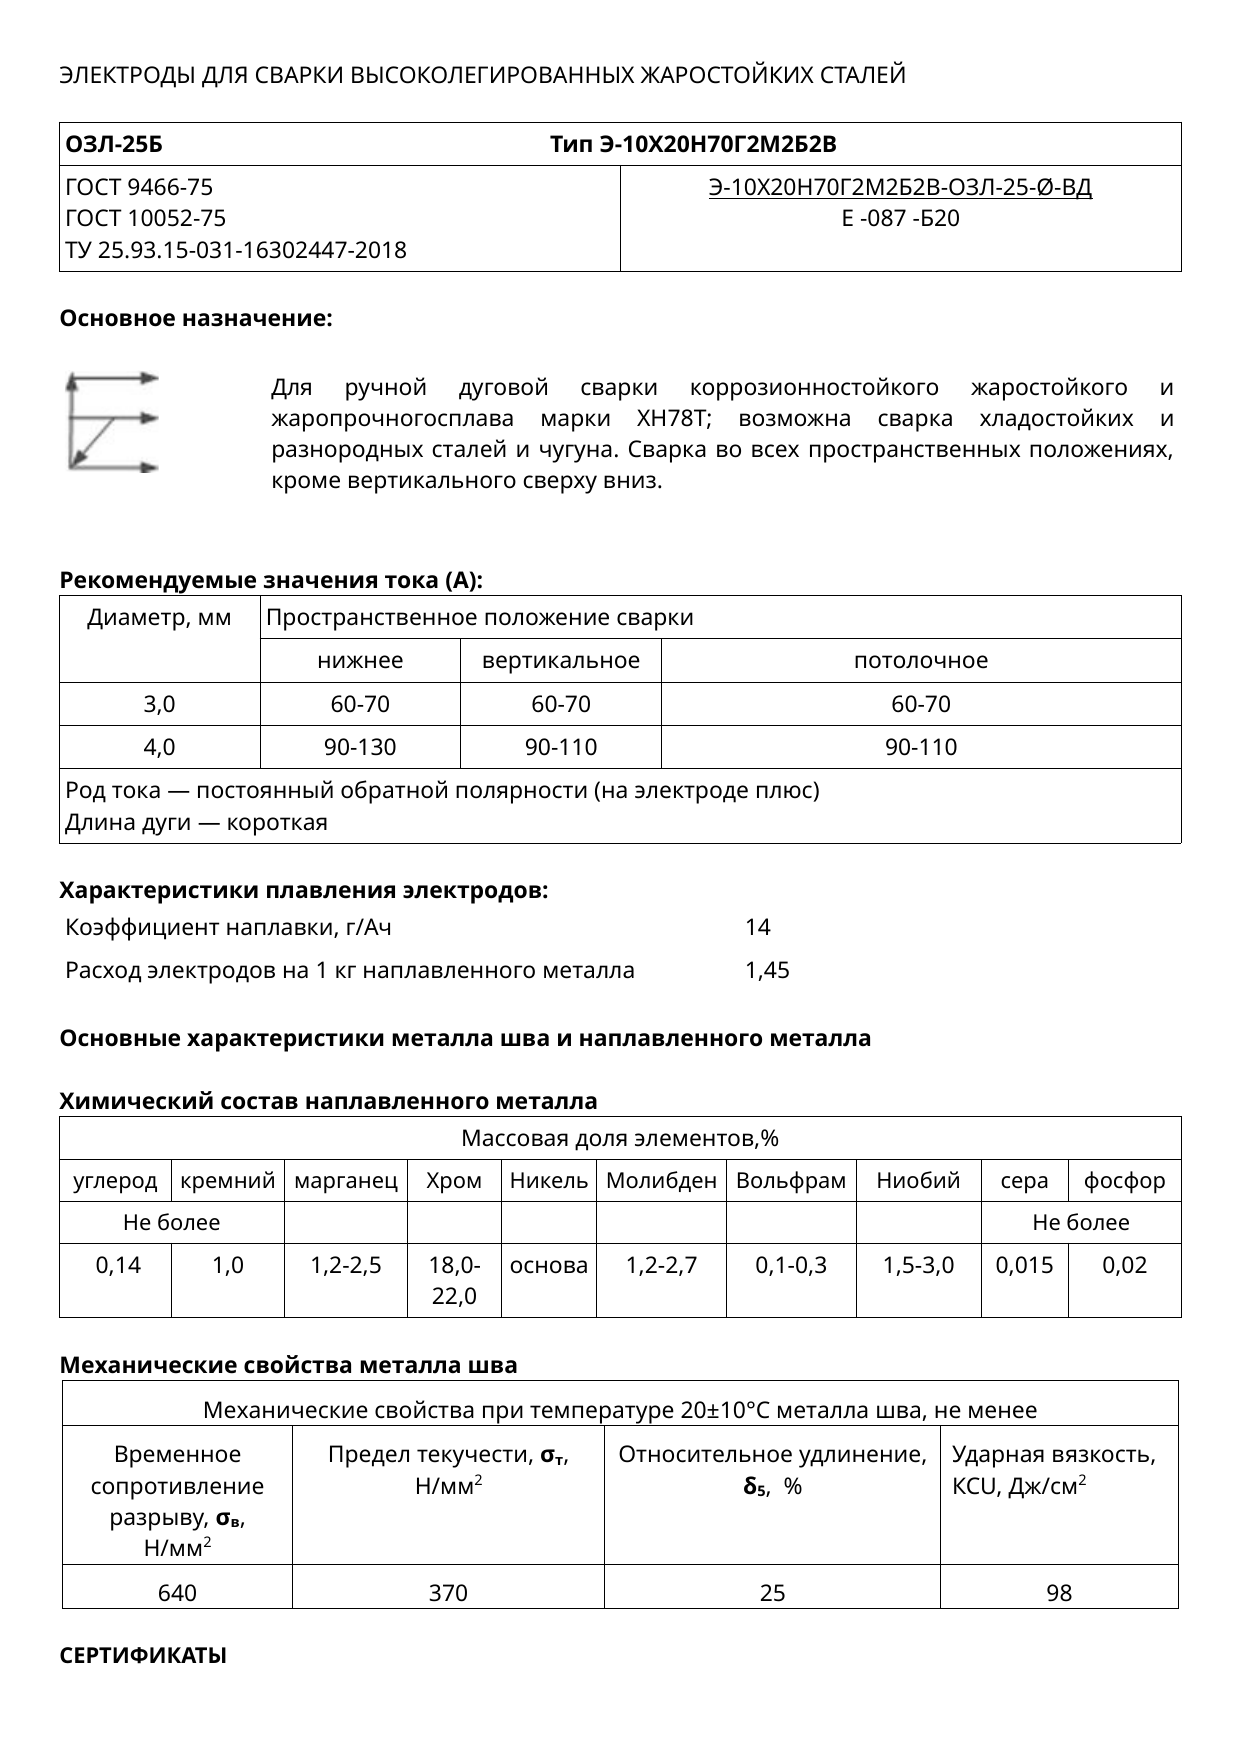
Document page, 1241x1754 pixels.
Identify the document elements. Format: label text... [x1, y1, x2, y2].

table_cell 90-110 [662, 726, 1181, 768]
table_cell Предел текучести, σт, Н/мм2 [293, 1426, 604, 1563]
table_cell 370 [293, 1565, 604, 1608]
table_cell 1,2-2,5 [285, 1244, 407, 1317]
text Рекомендуемые значения тока (А): [59, 564, 1181, 595]
table_cell марганец [285, 1160, 407, 1201]
table_header Пространственное положение сварки [261, 596, 1181, 638]
text ЭЛЕКТРОДЫ ДЛЯ СВАРКИ ВЫСОКОЛЕГИРОВАННЫХ ЖАРОСТОЙКИХ СТАЛЕЙ [59, 59, 1181, 90]
table_cell 0,14 [60, 1244, 171, 1317]
table_cell Молибден [597, 1160, 726, 1201]
table_header 14 [739, 905, 1181, 948]
table_header Механические свойства при температуре 20±10°С металла шва, не менее [63, 1381, 1178, 1425]
table_cell Ударная вязкость, КСU, Дж/см2 [941, 1426, 1178, 1563]
table_cell 60-70 [662, 683, 1181, 725]
text Механические свойства металла шва [59, 1349, 1181, 1380]
table_cell 18,0-22,0 [408, 1244, 501, 1317]
table_cell Род тока — постоянный обратной полярности (на электроде плюс) Длина дуги — короткая [60, 769, 1181, 842]
table_cell Не более [982, 1202, 1181, 1243]
table_cell 60-70 [261, 683, 460, 725]
table_header [59, 365, 265, 532]
table_cell 4,0 [60, 726, 260, 768]
table_cell 98 [941, 1565, 1178, 1608]
table_cell [857, 1202, 981, 1243]
table_cell 1,5-3,0 [857, 1244, 981, 1317]
table_cell Вольфрам [727, 1160, 856, 1201]
table_cell 90-110 [461, 726, 661, 768]
table_cell Относительное удлинение, δ5, % [605, 1426, 940, 1563]
text СЕРТИФИКАТЫ [59, 1641, 1181, 1670]
table_cell Хром [408, 1160, 501, 1201]
text Основные характеристики металла шва и наплавленного металла [59, 1022, 1181, 1053]
table_cell 0,015 [982, 1244, 1068, 1317]
table_cell [502, 1202, 596, 1243]
table_cell нижнее [261, 639, 460, 681]
table_cell [727, 1202, 856, 1243]
table_cell кремний [172, 1160, 284, 1201]
table_cell 1,45 [739, 948, 1181, 991]
table_cell Временное сопротивление разрыву, σв, Н/мм2 [63, 1426, 292, 1563]
table_cell 90-130 [261, 726, 460, 768]
table_cell Не более [60, 1202, 284, 1243]
table_cell [597, 1202, 726, 1243]
table_cell Расход электродов на 1 кг наплавленного металла [59, 948, 739, 991]
text Характеристики плавления электродов: [59, 874, 1181, 905]
table_cell [285, 1202, 407, 1243]
table_cell 60-70 [461, 683, 661, 725]
table_cell 640 [63, 1565, 292, 1608]
table_cell 3,0 [60, 683, 260, 725]
table_cell ГОСТ 9466-75 ГОСТ 10052-75 ТУ 25.93.15-031-16302447-2018 [60, 166, 620, 271]
table_cell Никель [502, 1160, 596, 1201]
table_cell сера [982, 1160, 1068, 1201]
table_cell 1,0 [172, 1244, 284, 1317]
table_cell Ниобий [857, 1160, 981, 1201]
text Химический состав наплавленного металла [59, 1084, 1181, 1116]
table_cell фосфор [1069, 1160, 1181, 1201]
table_cell 0,02 [1069, 1244, 1181, 1317]
table_cell потолочное [662, 639, 1181, 681]
table_header Диаметр, мм [60, 596, 260, 681]
table_cell углерод [60, 1160, 171, 1201]
table_cell 0,1-0,3 [727, 1244, 856, 1317]
table_cell вертикальное [461, 639, 661, 681]
table_cell 1,2-2,7 [597, 1244, 726, 1317]
table_header Массовая доля элементов,% [60, 1117, 1181, 1159]
table_cell 25 [605, 1565, 940, 1608]
table_cell [408, 1202, 501, 1243]
table_cell основа [502, 1244, 596, 1317]
table_header Коэффициент наплавки, г/Ач [59, 905, 739, 948]
text Основное назначение: [59, 302, 1181, 333]
table_header Для ручной дуговой сварки коррозионностойкого жаростойкого и жаропрочногосплава марки ХН78Т; возможна сварка хладостойких и разнородных сталей и чугуна. Сварка во всех пространственных положениях, кроме вертикального сверху вниз. [265, 365, 1181, 532]
table_header ОЗЛ-25Б Тип Э-10Х20Н70Г2М2Б2В [60, 123, 1181, 165]
table_cell Э-10Х20Н70Г2М2Б2В-ОЗЛ-25-Ø-ВД Е -087 -Б20 [621, 166, 1181, 271]
